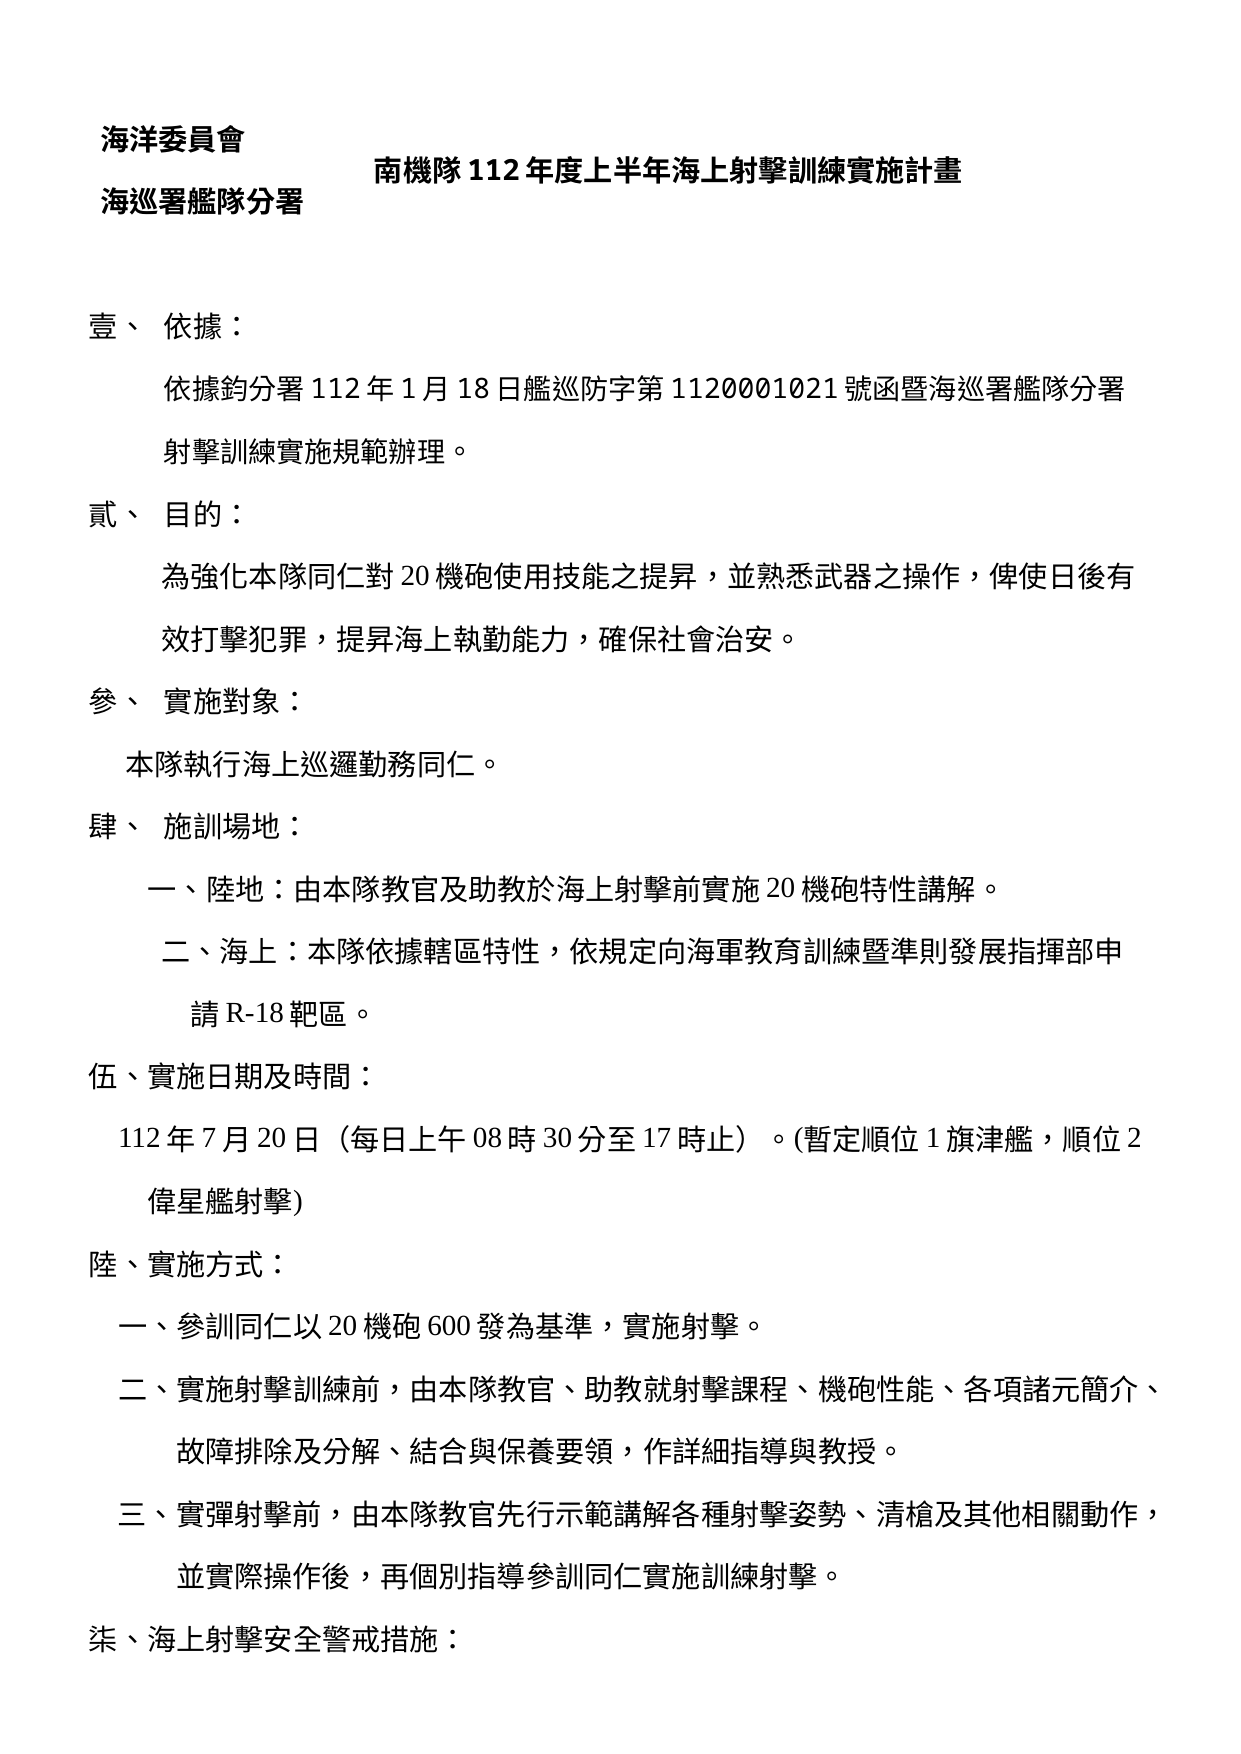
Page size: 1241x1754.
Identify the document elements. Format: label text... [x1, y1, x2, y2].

text 陸、實施方式： [89, 1221, 1152, 1283]
list 依據： [89, 283, 1152, 346]
text 二、海上：本隊依據轄區特性，依規定向海軍教育訓練暨準則發展指揮部申請R-18靶區。 [161, 908, 1152, 1033]
text 本隊執行海上巡邏勤務同仁。 [89, 721, 1152, 783]
list 實施對象： [89, 658, 1152, 721]
text 二、實施射擊訓練前，由本隊教官、助教就射擊課程、機砲性能、各項諸元簡介、故障排除及分解、結合與保養要領，作詳細指導與教授。 [118, 1346, 1152, 1471]
text 一、陸地：由本隊教官及助教於海上射擊前實施20機砲特性講解。 [133, 846, 1152, 908]
table_header 海洋委員會 海巡署艦隊分署 [89, 96, 362, 221]
text 依據鈞分署112年1月18日艦巡防字第1120001021號函暨海巡署艦隊分署射擊訓練實施規範辦理。 [164, 346, 1152, 471]
text 112年7月20日（每日上午08時30分至17時止）。(暫定順位1旗津艦，順位2偉星艦射擊) [89, 1096, 1152, 1221]
table_header 南機隊112年度上半年海上射擊訓練實施計畫 [363, 96, 1157, 221]
text 三、實彈射擊前，由本隊教官先行示範講解各種射擊姿勢、清槍及其他相關動作，並實際操作後，再個別指導參訓同仁實施訓練射擊。 [117, 1471, 1152, 1596]
text 柒、海上射擊安全警戒措施： [89, 1596, 1152, 1658]
list 目的： [89, 471, 1152, 533]
list 施訓場地： [89, 783, 1152, 846]
text 為強化本隊同仁對20機砲使用技能之提昇，並熟悉武器之操作，俾使日後有效打擊犯罪，提昇海上執勤能力，確保社會治安。 [161, 533, 1152, 658]
text 一、參訓同仁以20機砲600發為基準，實施射擊。 [118, 1283, 1152, 1346]
text 伍、實施日期及時間： [89, 1033, 1152, 1096]
